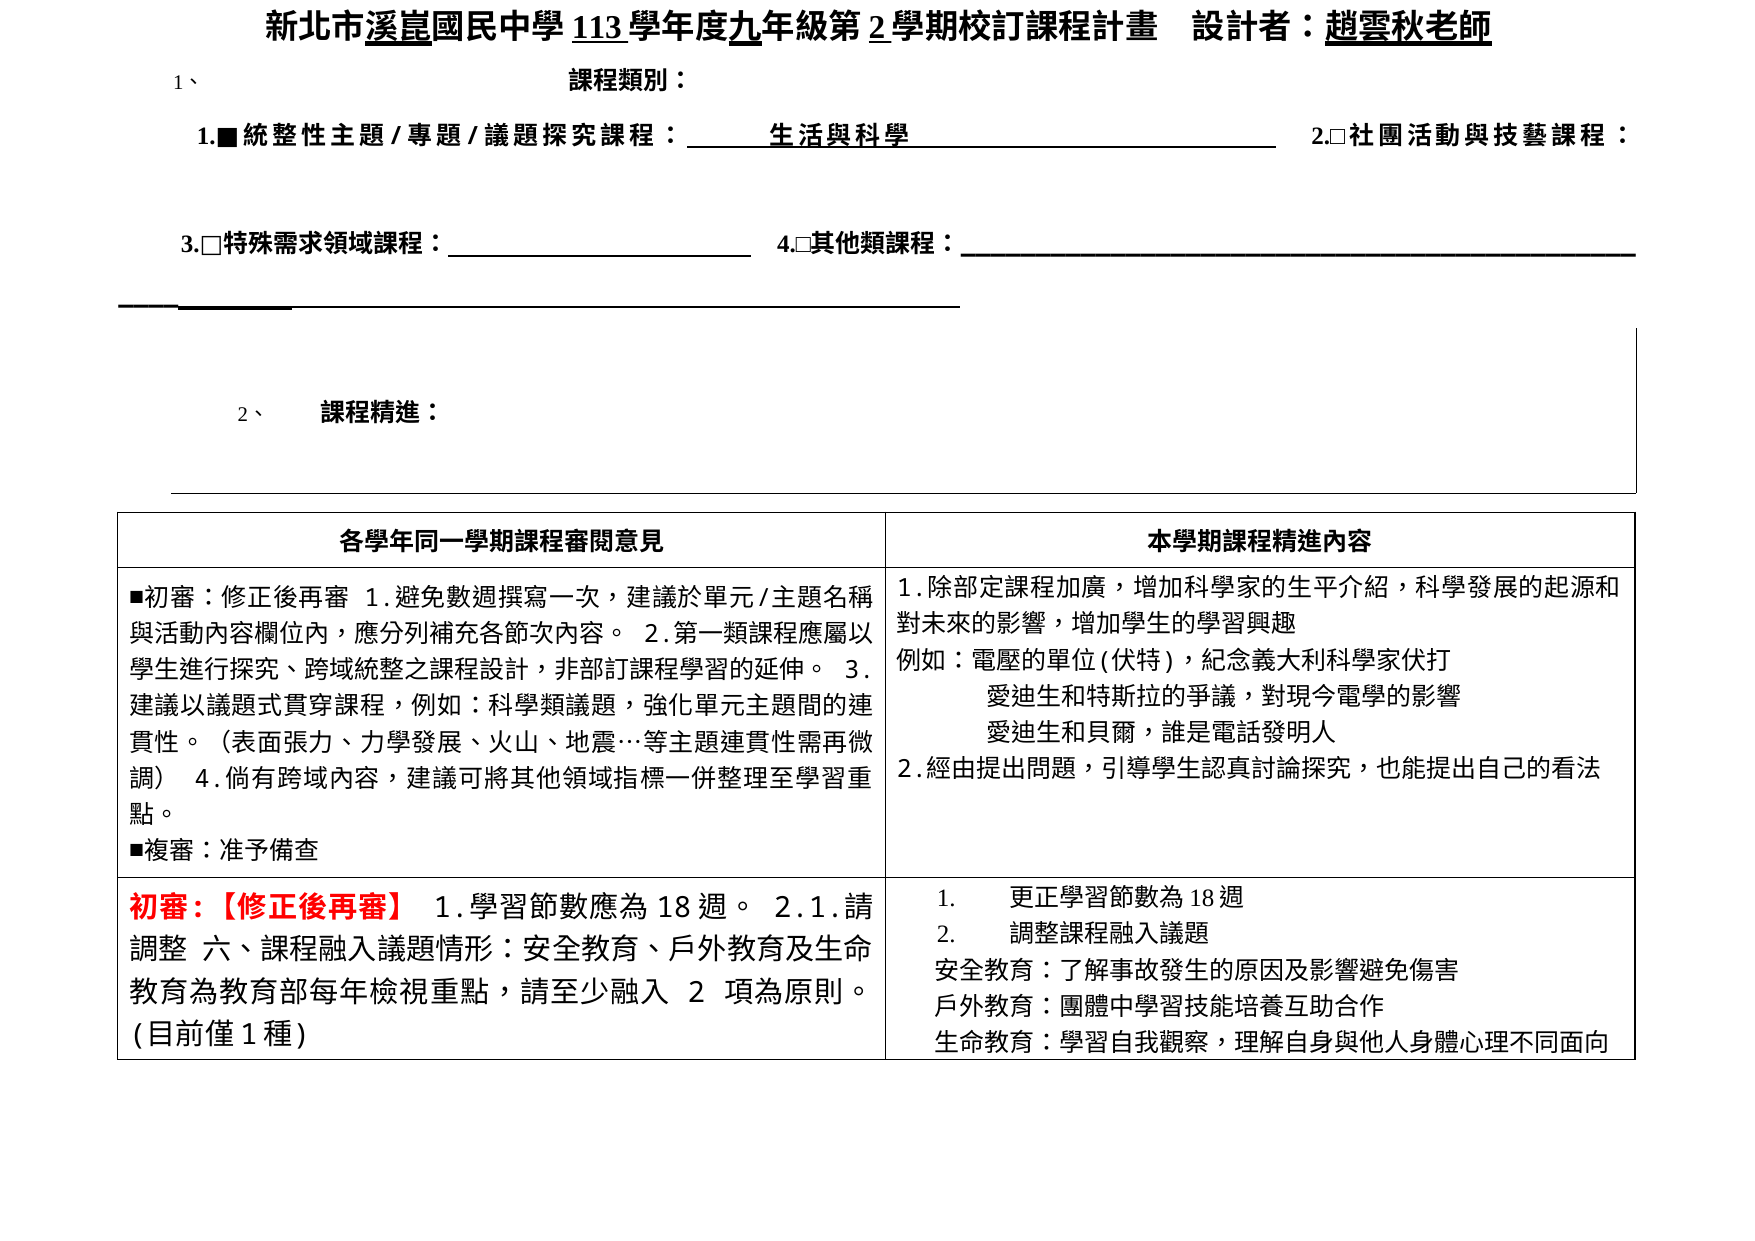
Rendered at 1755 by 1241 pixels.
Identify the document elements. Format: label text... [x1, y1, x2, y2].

table_cell 更正學習節數為18週 調整課程融入議題 安全教育：了解事故發生的原因及影響避免傷害 戶外教育：團體中學習技能培養互助合作 生命教育：學習自我觀察，理解自身與他人身體心理不同面向 [886, 878, 1634, 1059]
table_cell 1.除部定課程加廣，增加科學家的生平介紹，科學發展的起源和對未來的影響，增加學生的學習興趣 例如：電壓的單位(伏特)，紀念義大利科學家伏打 愛迪生和特斯拉的爭議，對現今電學的影響 愛迪生和貝爾，誰是電話發明人 2.經由提出問題，引導學生認真討論探究，也能提出自己的看法 [886, 568, 1634, 877]
list 課程精進： [171, 328, 1636, 493]
table_cell 初審:【修正後再審】 1.學習節數應為18週。 2.1.請調整 六、課程融入議題情形：安全教育、戶外教育及生命教育為教育部每年檢視重點，請至少融入 2 項為原則。(目前僅1種) [118, 878, 885, 1059]
table_header 本學期課程精進內容 [886, 513, 1634, 567]
list 課程類別： [171, 61, 1636, 97]
table_cell ■初審：修正後再審 1.避免數週撰寫一次，建議於單元/主題名稱與活動內容欄位內，應分列補充各節次內容。 2.第一類課程應屬以學生進行探究、跨域統整之課程設計，非部訂課程學習的延伸。 3.建議以議題式貫穿課程，例如：科學類議題，強化單元主題間的連貫性。（表面張力、力學發展、火山、地震…等主題連貫性需再微調） 4.倘有跨域內容，建議可將其他領域指標一併整理至學習重點。 ■複審：准予備查 [118, 568, 885, 877]
text 1.■統整性主題/專題/議題探究課程： 生活與科學 2.□社團活動與技藝課程： □ [118, 115, 1636, 206]
table_header 各學年同一學期課程審閱意見 [118, 513, 885, 567]
text 新北市溪崑國民中學113學年度九年級第2學期校訂課程計畫 設計者：趙雲秋老師 [118, 0, 1636, 48]
text 3.□特殊需求領域課程： 4.□其他類課程：_________________________________________________ [118, 224, 1636, 311]
